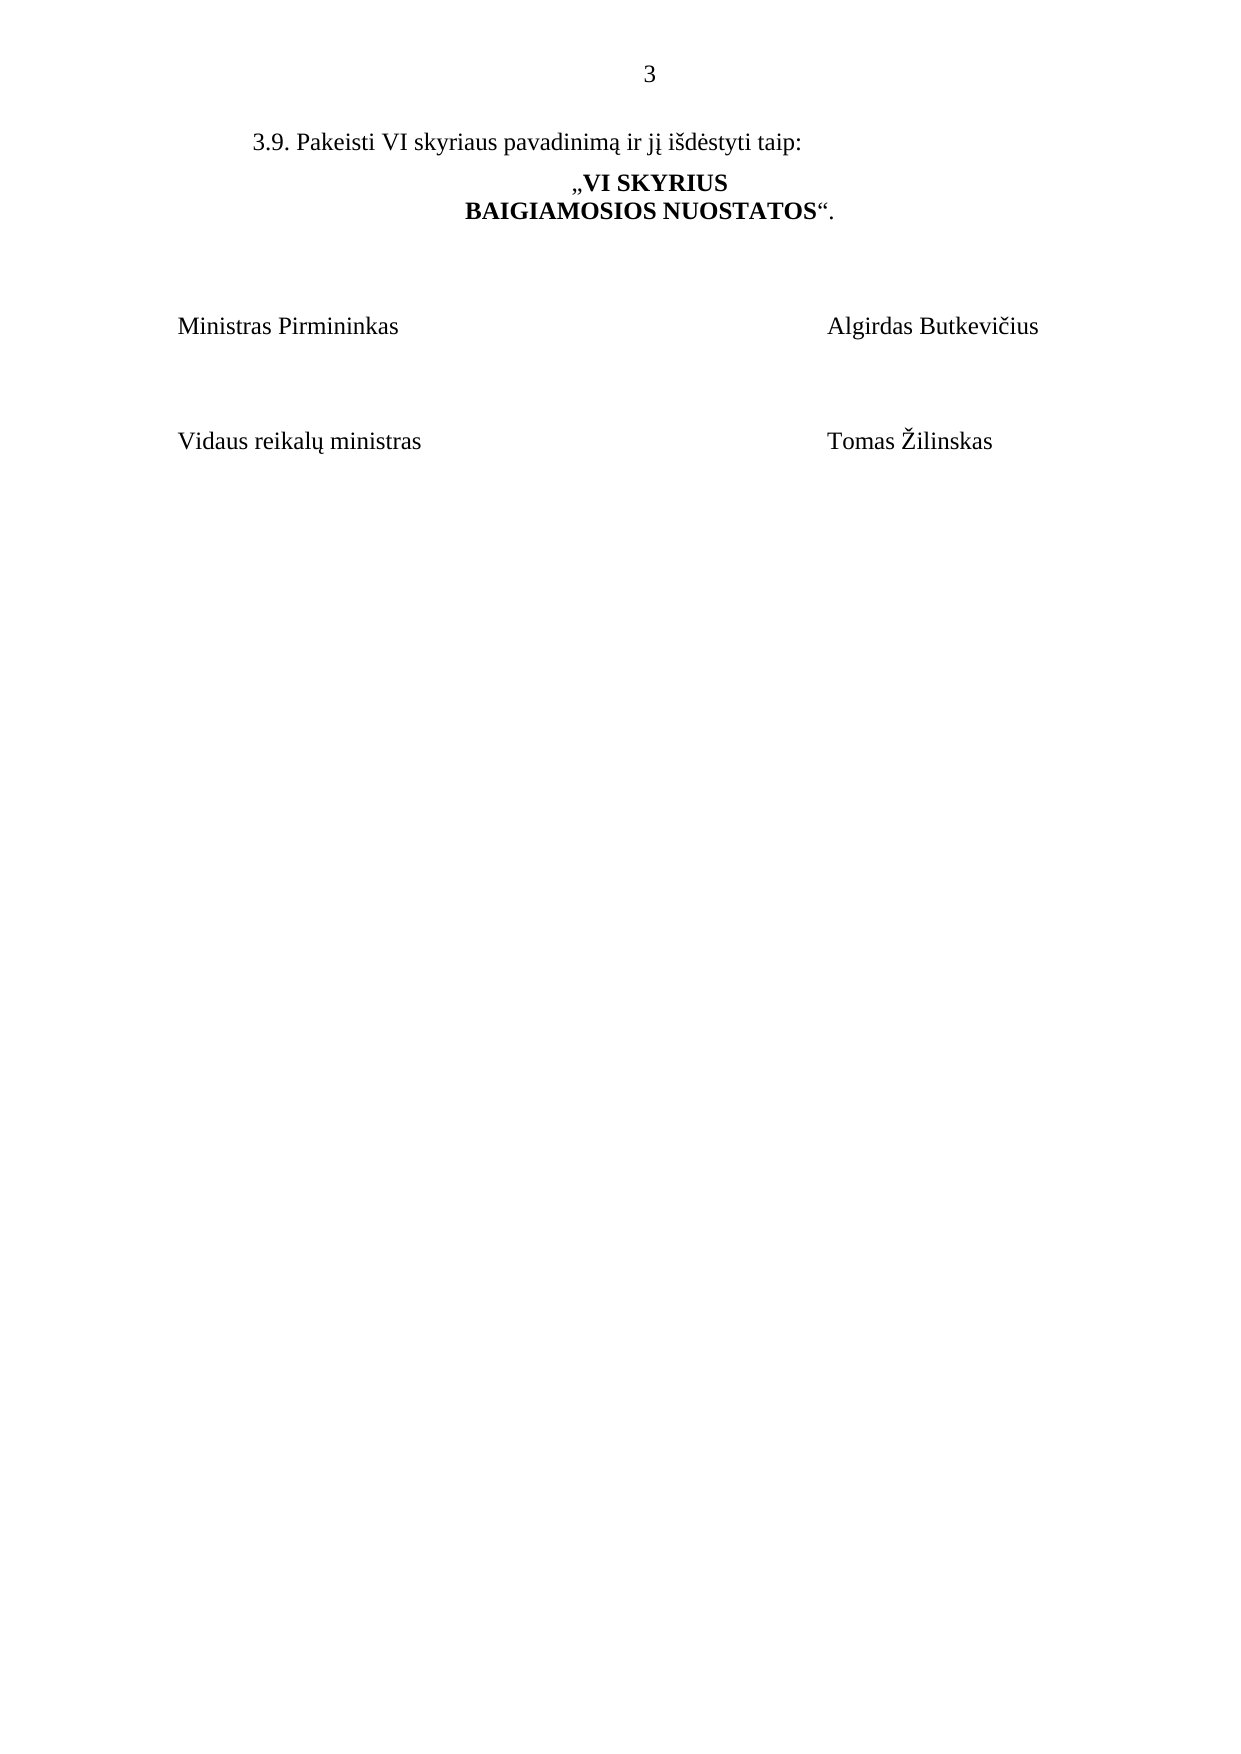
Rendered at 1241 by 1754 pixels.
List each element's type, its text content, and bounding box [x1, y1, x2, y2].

text Vidaus reikalų ministras Tomas Žilinskas [177, 426, 1122, 455]
text BAIGIAMOSIOS NUOSTATOS“. [177, 196, 1122, 225]
text Ministras Pirmininkas Algirdas Butkevičius [177, 311, 1122, 340]
text „VI SKYRIUS [177, 168, 1122, 196]
text 3.9. Pakeisti VI skyriaus pavadinimą ir jį išdėstyti taip: [177, 118, 1122, 156]
